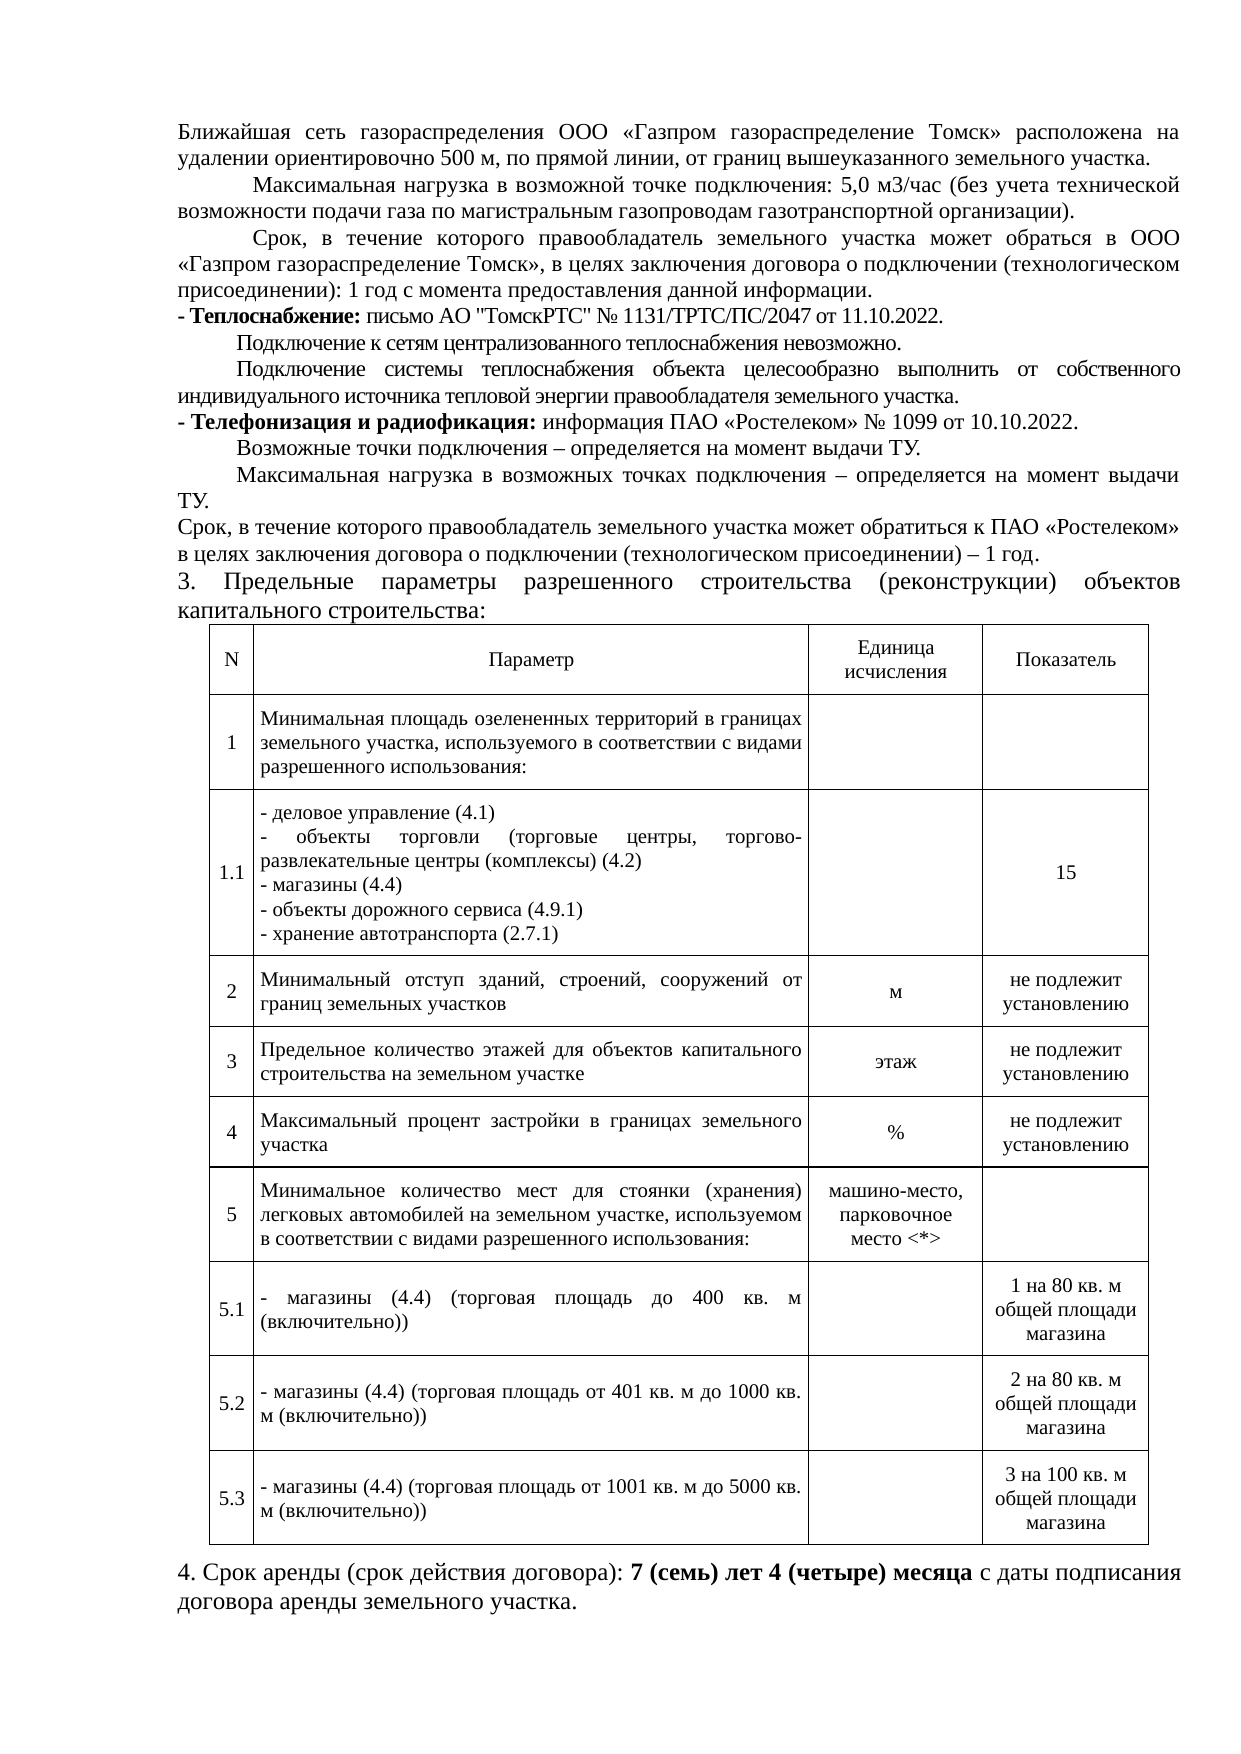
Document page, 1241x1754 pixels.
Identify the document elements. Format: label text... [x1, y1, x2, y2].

table_cell Максимальный процент застройки в границах земельного участка [254, 1097, 808, 1166]
table_cell [809, 1262, 982, 1355]
table_cell [809, 1356, 982, 1450]
table_cell не подлежит установлению [983, 956, 1148, 1026]
table_cell [983, 695, 1148, 788]
table_cell 2 [210, 956, 253, 1026]
text - Теплоснабжение: письмо АО "ТомскРТС" № 1131/ТРТС/ПС/2047 от 11.10.2022. [177, 303, 1181, 329]
text Максимальная нагрузка в возможной точке подключения: 5,0 м3/час (без учета технической возможности подачи газа по магистральным газопроводам газотранспортной организации). [177, 171, 1181, 223]
table_cell % [809, 1097, 982, 1166]
text - Телефонизация и радиофикация: информация ПАО «Ростелеком» № 1099 от 10.10.2022. [177, 408, 1181, 434]
text 4. Срок аренды (срок действия договора): 7 (семь) лет 4 (четыре) месяца с даты подписания договора аренды земельного участка. [177, 1557, 1181, 1615]
table_cell не подлежит установлению [983, 1097, 1148, 1166]
text Возможные точки подключения – определяется на момент выдачи ТУ. [177, 434, 1181, 461]
table_cell 1 [210, 695, 253, 788]
table_header N [210, 625, 253, 694]
text Ближайшая сеть газораспределения ООО «Газпром газораспределение Томск» расположена на удалении ориентировочно 500 м, по прямой линии, от границ вышеуказанного земельного участка. [177, 118, 1181, 171]
table_cell этаж [809, 1027, 982, 1096]
table_cell - магазины (4.4) (торговая площадь от 1001 кв. м до 5000 кв. м (включительно)) [254, 1451, 808, 1544]
table_cell Минимальный отступ зданий, строений, сооружений от границ земельных участков [254, 956, 808, 1026]
table_cell 3 [210, 1027, 253, 1096]
table_cell [809, 790, 982, 955]
table_cell Предельное количество этажей для объектов капитального строительства на земельном участке [254, 1027, 808, 1096]
table_cell 5.3 [210, 1451, 253, 1544]
table_cell 1 на 80 кв. м общей площади магазина [983, 1262, 1148, 1355]
table_cell Минимальное количество мест для стоянки (хранения) легковых автомобилей на земельном участке, используемом в соответствии с видами разрешенного использования: [254, 1168, 808, 1261]
text Подключение системы теплоснабжения объекта целесообразно выполнить от собственного индивидуального источника тепловой энергии правообладателя земельного участка. [177, 355, 1181, 408]
text Максимальная нагрузка в возможных точках подключения – определяется на момент выдачи ТУ. [177, 461, 1181, 513]
table_cell Минимальная площадь озелененных территорий в границах земельного участка, используемого в соответствии с видами разрешенного использования: [254, 695, 808, 788]
table_cell [983, 1168, 1148, 1261]
table_cell м [809, 956, 982, 1026]
table_header Единица исчисления [809, 625, 982, 694]
table_cell 1.1 [210, 790, 253, 955]
table_header Показатель [983, 625, 1148, 694]
text Подключение к сетям централизованного теплоснабжения невозможно. [177, 329, 1181, 355]
table_cell не подлежит установлению [983, 1027, 1148, 1096]
table_cell 15 [983, 790, 1148, 955]
table_cell 4 [210, 1097, 253, 1166]
table_cell 3 на 100 кв. м общей площади магазина [983, 1451, 1148, 1544]
table_header Параметр [254, 625, 808, 694]
table_cell [809, 695, 982, 788]
text Срок, в течение которого правообладатель земельного участка может обратиться к ПАО «Ростелеком» в целях заключения договора о подключении (технологическом присоединении) – 1 год. [177, 513, 1181, 566]
table_cell - магазины (4.4) (торговая площадь до 400 кв. м (включительно)) [254, 1262, 808, 1355]
table_cell [809, 1451, 982, 1544]
table_cell 5.1 [210, 1262, 253, 1355]
text 3. Предельные параметры разрешенного строительства (реконструкции) объектов капитального строительства: [177, 566, 1181, 624]
table_cell 5 [210, 1168, 253, 1261]
table_cell 2 на 80 кв. м общей площади магазина [983, 1356, 1148, 1450]
table_cell - деловое управление (4.1) - объекты торговли (торговые центры, торгово-развлекательные центры (комплексы) (4.2) - магазины (4.4) - объекты дорожного сервиса (4.9.1) - хранение автотранспорта (2.7.1) [254, 790, 808, 955]
table_cell 5.2 [210, 1356, 253, 1450]
table_cell - магазины (4.4) (торговая площадь от 401 кв. м до 1000 кв. м (включительно)) [254, 1356, 808, 1450]
text Срок, в течение которого правообладатель земельного участка может обраться в ООО «Газпром газораспределение Томск», в целях заключения договора о подключении (технологическом присоединении): 1 год с момента предоставления данной информации. [177, 223, 1181, 303]
table_cell машино-место, парковочное место <*> [809, 1168, 982, 1261]
